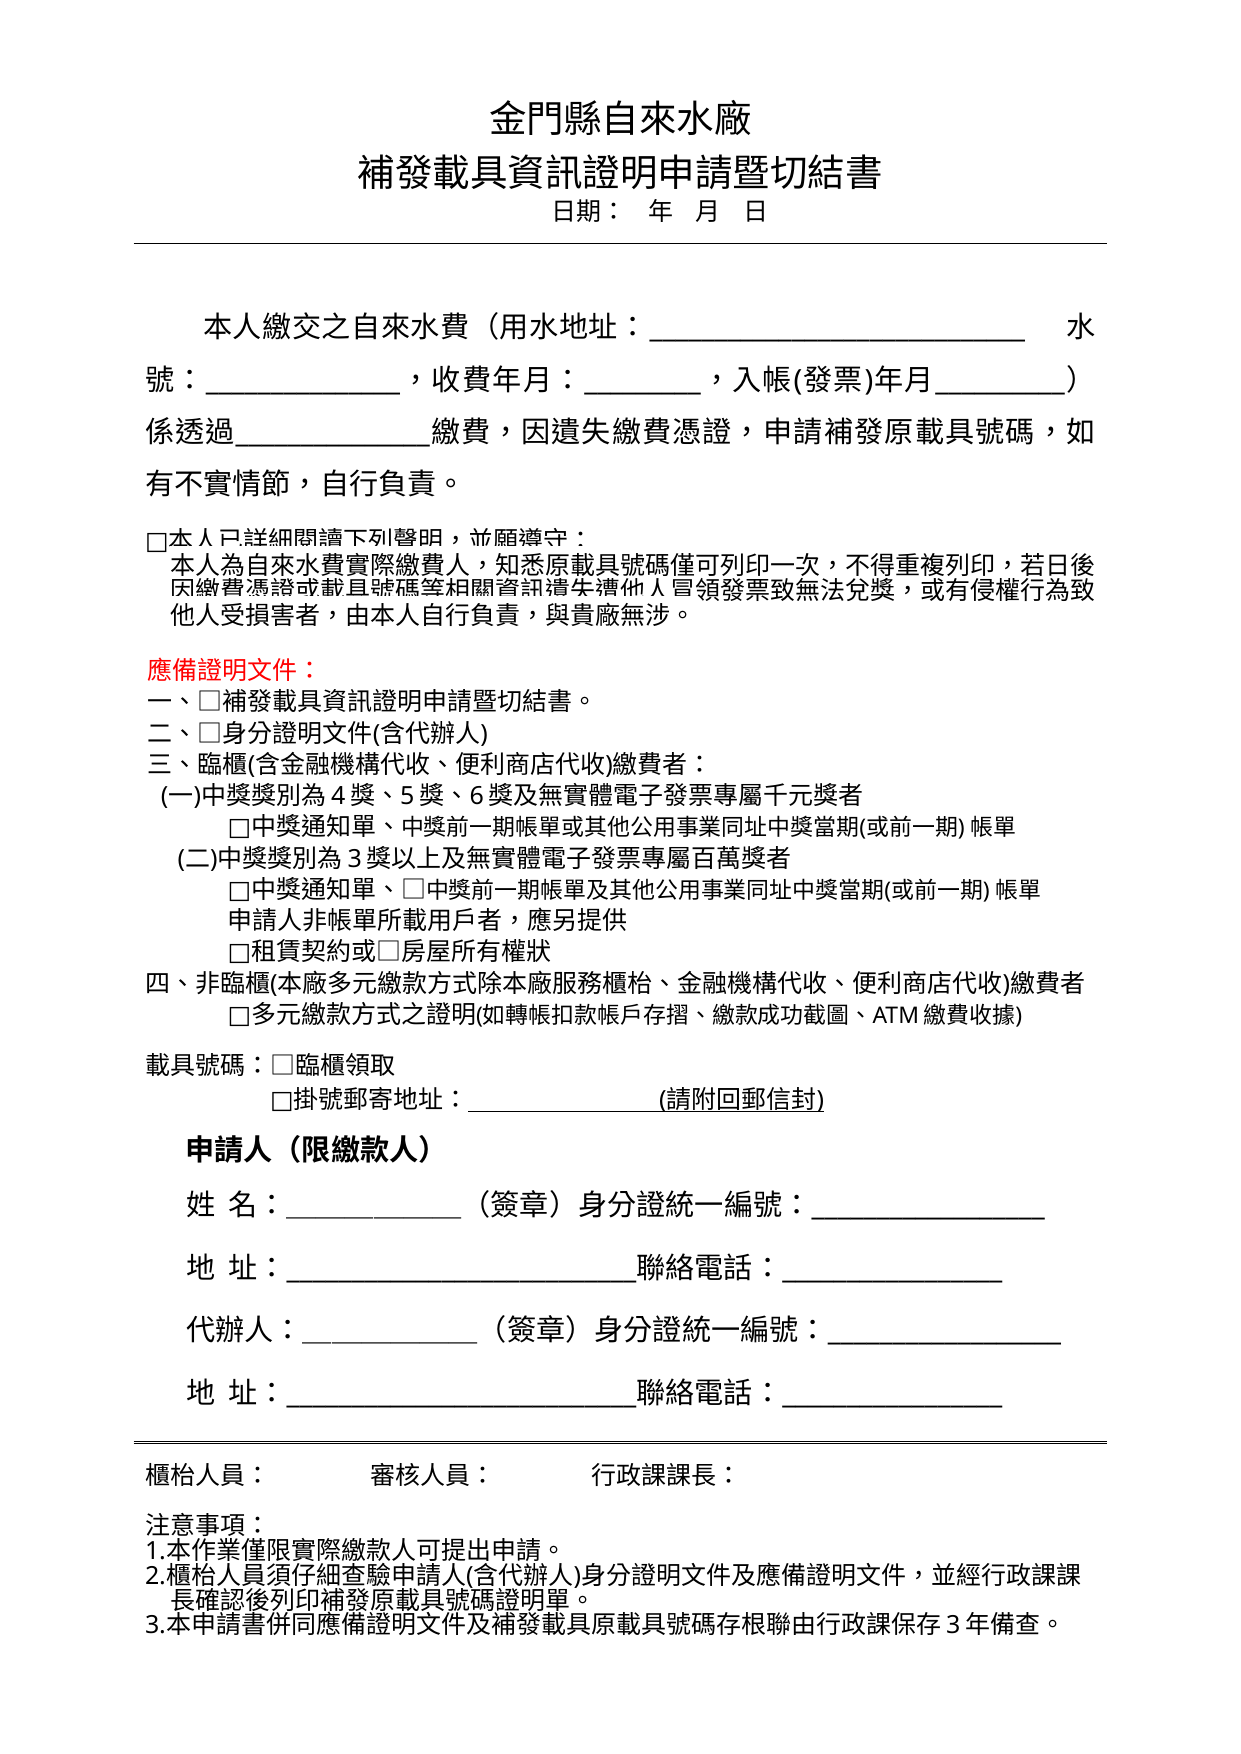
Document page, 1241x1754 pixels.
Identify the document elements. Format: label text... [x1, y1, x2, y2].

table_header 本人繳交之自來水費（用水地址：_____________________________ 水號：_______________，收費年月：_________，入帳(發票)年月__________）係透過_______________繳費，因遺失繳費憑證，申請補發原載具號碼，如有不實情節，自行負責。 □本人已詳細閱讀下列聲明，並願遵守： 本人為自來水費實際繳費人，知悉原載具號碼僅可列印一次，不得重複列印，若日後因繳費憑證或載具號碼等相關資訊遺失遭他人冒領發票致無法兌獎，或有侵權行為致他人受損害者，由本人自行負責，與貴廠無涉。 應備證明文件： 一、□補發載具資訊證明申請暨切結書。 二、□身分證明文件(含代辦人) 三、臨櫃(含金融機構代收、便利商店代收)繳費者： (一)中獎獎別為4獎、5獎、6獎及無實體電子發票專屬千元獎者 □中獎通知單、中獎前一期帳單或其他公用事業同址中獎當期(或前一期) 帳單 (二)中獎獎別為3獎以上及無實體電子發票專屬百萬獎者 □中獎通知單、□中獎前一期帳單及其他公用事業同址中獎當期(或前一期) 帳單 申請人非帳單所載用戶者，應另提供 □租賃契約或□房屋所有權狀 四、非臨櫃(本廠多元繳款方式除本廠服務櫃枱、金融機構代收、便利商店代收)繳費者 □多元繳款方式之證明(如轉帳扣款帳戶存摺、繳款成功截圖、ATM繳費收據) 載具號碼：□臨櫃領取 □掛號郵寄地址： (請附回郵信封) 申請人（限繳款人） 姓 名：＿＿＿＿＿＿（簽章）身分證統一編號：__________________ 地 址：___________________________聯絡電話：_______­­­­­­­­­­­­­­­­­__________ 代辦人：＿＿＿＿＿＿（簽章）身分證統一編號：__________________ 地 址：___________________________聯絡電話：_______­­­­­­­­­­­­­­­­­__________ [134, 244, 1107, 1441]
text 日期： 年 月 日 [118, 197, 1122, 226]
text 金門縣自來水廠 [118, 89, 1122, 143]
table_cell 櫃枱人員： 審核人員： 行政課課長： 注意事項： 1.本作業僅限實際繳款人可提出申請。 2.櫃枱人員須仔細查驗申請人(含代辦人)身分證明文件及應備證明文件，並經行政課課長確認後列印補發原載具號碼證明單。 3.本申請書併同應備證明文件及補發載具原載具號碼存根聯由行政課保存3年備查。 [134, 1444, 1107, 1638]
text 補發載具資訊證明申請暨切結書 [118, 143, 1122, 197]
